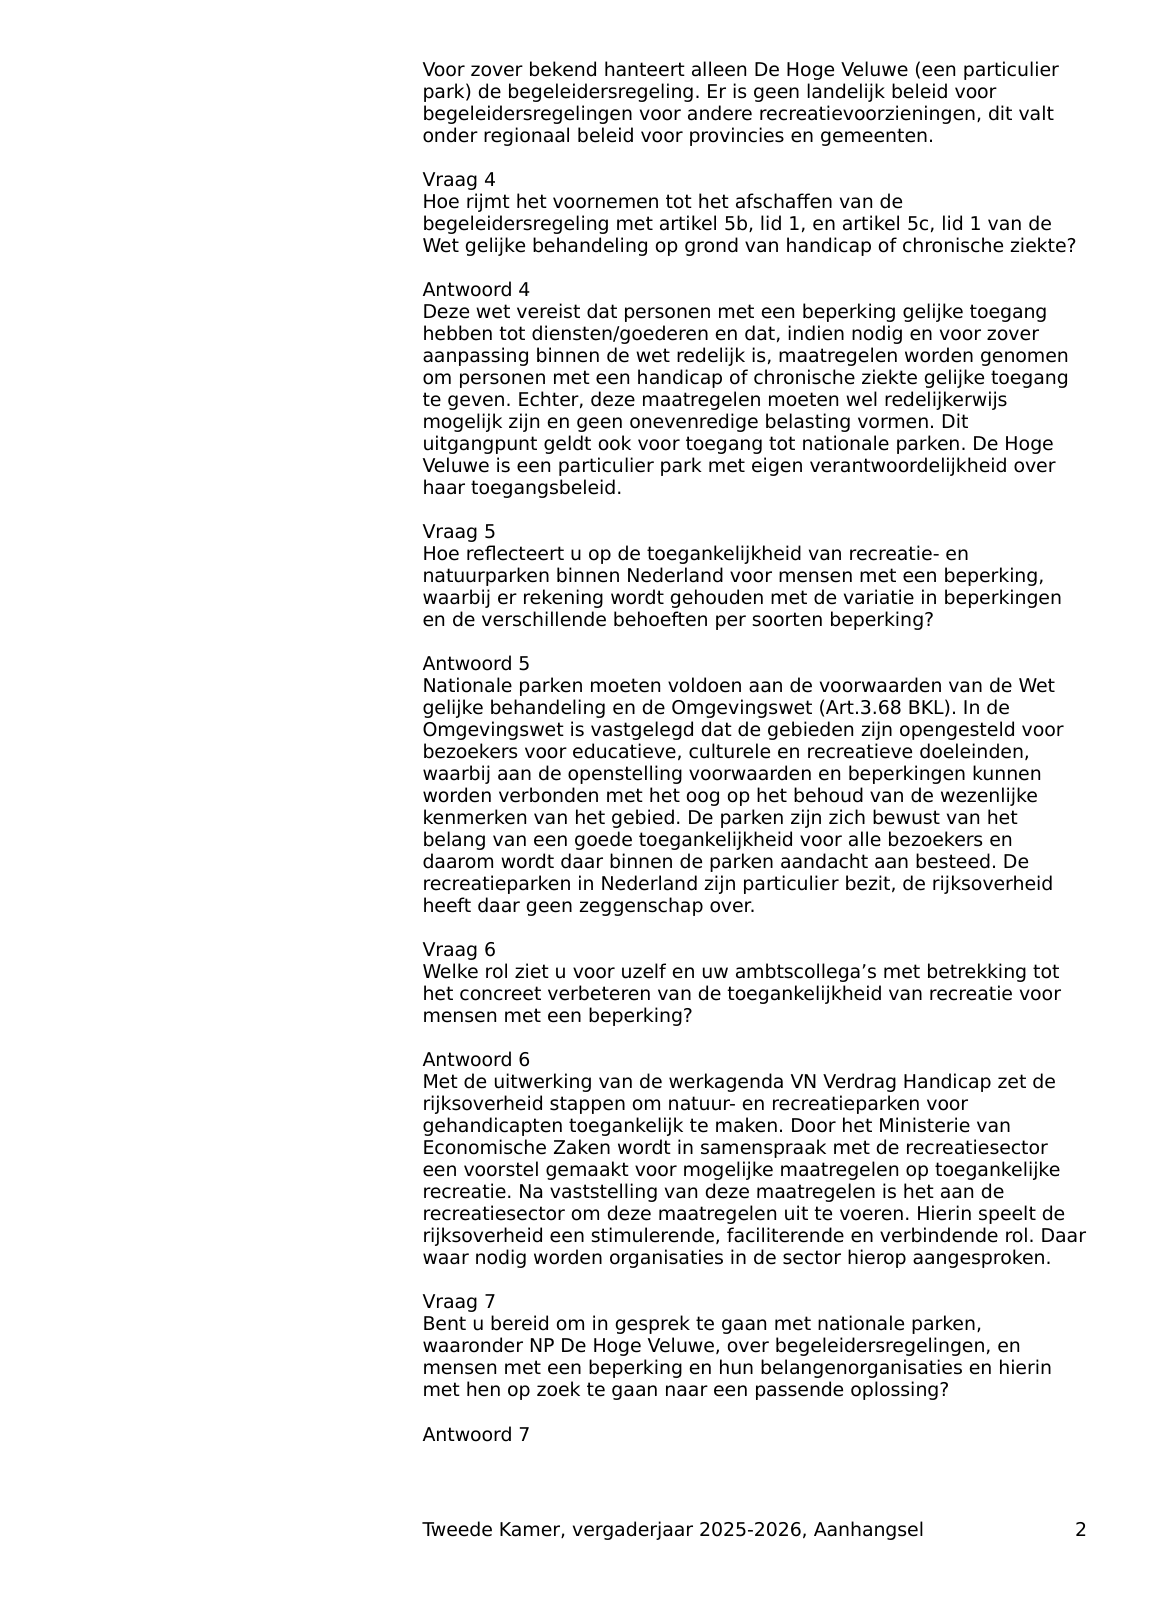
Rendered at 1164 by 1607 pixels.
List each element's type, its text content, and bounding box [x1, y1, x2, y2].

text Hoe rijmt het voornemen tot het afschaffen van de begeleidersregeling met artikel 5b, lid 1, en artikel 5c, lid 1 van de Wet gelijke behandeling op grond van handicap of chronische ziekte? [422, 191, 1087, 257]
text Nationale parken moeten voldoen aan de voorwaarden van de Wet gelijke behandeling en de Omgevingswet (Art.3.68 BKL). In de Omgevingswet is vastgelegd dat de gebieden zijn opengesteld voor bezoekers voor educatieve, culturele en recreatieve doeleinden, waarbij aan de openstelling voorwaarden en beperkingen kunnen worden verbonden met het oog op het behoud van de wezenlijke kenmerken van het gebied. De parken zijn zich bewust van het belang van een goede toegankelijkheid voor alle bezoekers en daarom wordt daar binnen de parken aandacht aan besteed. De recreatieparken in Nederland zijn particulier bezit, de rijksoverheid heeft daar geen zeggenschap over. [422, 675, 1087, 917]
text Antwoord 7 [422, 1423, 1087, 1445]
text Vraag 4 [422, 169, 1087, 191]
text Vraag 5 [422, 521, 1087, 543]
text Met de uitwerking van de werkagenda VN Verdrag Handicap zet de rijksoverheid stappen om natuur- en recreatieparken voor gehandicapten toegankelijk te maken. Door het Ministerie van Economische Zaken wordt in samenspraak met de recreatiesector een voorstel gemaakt voor mogelijke maatregelen op toegankelijke recreatie. Na vaststelling van deze maatregelen is het aan de recreatiesector om deze maatregelen uit te voeren. Hierin speelt de rijksoverheid een stimulerende, faciliterende en verbindende rol. Daar waar nodig worden organisaties in de sector hierop aangesproken. [422, 1071, 1087, 1269]
text Vraag 6 [422, 939, 1087, 961]
text Antwoord 6 [422, 1049, 1087, 1071]
text Deze wet vereist dat personen met een beperking gelijke toegang hebben tot diensten/goederen en dat, indien nodig en voor zover aanpassing binnen de wet redelijk is, maatregelen worden genomen om personen met een handicap of chronische ziekte gelijke toegang te geven. Echter, deze maatregelen moeten wel redelijkerwijs mogelijk zijn en geen onevenredige belasting vormen. Dit uitgangpunt geldt ook voor toegang tot nationale parken. De Hoge Veluwe is een particulier park met eigen verantwoordelijkheid over haar toegangsbeleid. [422, 301, 1087, 499]
text Antwoord 4 [422, 279, 1087, 301]
text Bent u bereid om in gesprek te gaan met nationale parken, waaronder NP De Hoge Veluwe, over begeleidersregelingen, en mensen met een beperking en hun belangenorganisaties en hierin met hen op zoek te gaan naar een passende oplossing? [422, 1313, 1087, 1401]
text Voor zover bekend hanteert alleen De Hoge Veluwe (een particulier park) de begeleidersregeling. Er is geen landelijk beleid voor begeleidersregelingen voor andere recreatievoorzieningen, dit valt onder regionaal beleid voor provincies en gemeenten. [422, 59, 1087, 147]
text Antwoord 5 [422, 653, 1087, 675]
text Welke rol ziet u voor uzelf en uw ambtscollega’s met betrekking tot het concreet verbeteren van de toegankelijkheid van recreatie voor mensen met een beperking? [422, 961, 1087, 1027]
text Vraag 7 [422, 1291, 1087, 1313]
text Hoe reflecteert u op de toegankelijkheid van recreatie- en natuurparken binnen Nederland voor mensen met een beperking, waarbij er rekening wordt gehouden met de variatie in beperkingen en de verschillende behoeften per soorten beperking? [422, 543, 1087, 631]
